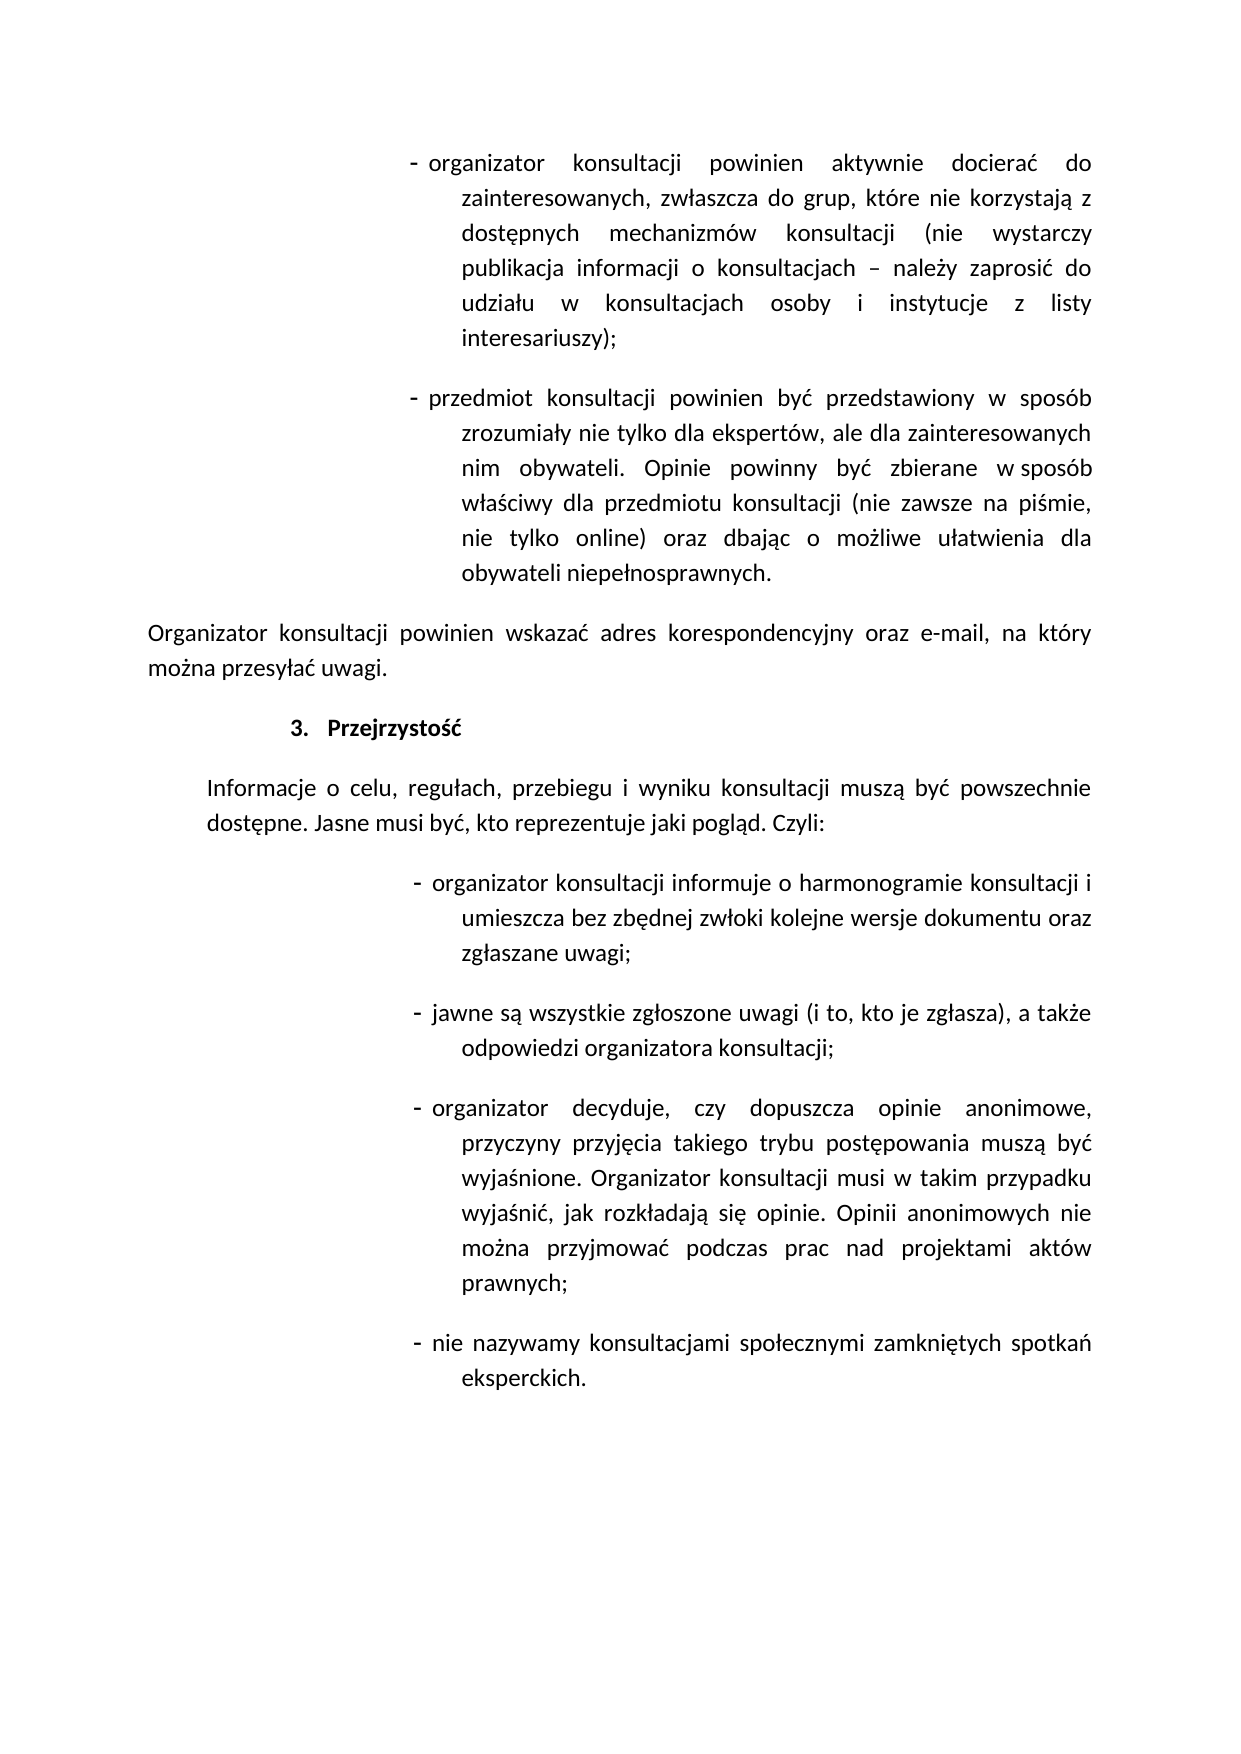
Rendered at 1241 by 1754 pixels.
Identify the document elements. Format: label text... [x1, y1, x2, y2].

list nie nazywamy konsultacjami społecznymi zamkniętych spotkań eksperckich. [413, 1328, 1093, 1393]
list Przejrzystość [290, 713, 1093, 743]
list organizator konsultacji powinien aktywnie docierać do zainteresowanych, zwłaszcza do grup, które nie korzystają z dostępnych mechanizmów konsultacji (nie wystarczy publikacja informacji o konsultacjach – należy zaprosić do udziału w konsultacjach osoby i instytucje z listy interesariuszy); [409, 148, 1093, 353]
list przedmiot konsultacji powinien być przedstawiony w sposób zrozumiały nie tylko dla ekspertów, ale dla zainteresowanych nim obywateli. Opinie powinny być zbierane w sposób właściwy dla przedmiotu konsultacji (nie zawsze na piśmie, nie tylko online) oraz dbając o możliwe ułatwienia dla obywateli niepełnosprawnych. [409, 383, 1093, 588]
list organizator decyduje, czy dopuszcza opinie anonimowe, przyczyny przyjęcia takiego trybu postępowania muszą być wyjaśnione. Organizator konsultacji musi w takim przypadku wyjaśnić, jak rozkładają się opinie. Opinii anonimowych nie można przyjmować podczas prac nad projektami aktów prawnych; [413, 1093, 1093, 1298]
list Informacje o celu, regułach, przebiegu i wyniku konsultacji muszą być powszechnie dostępne. Jasne musi być, kto reprezentuje jaki pogląd. Czyli: [207, 773, 1093, 838]
list organizator konsultacji informuje o harmonogramie konsultacji i umieszcza bez zbędnej zwłoki kolejne wersje dokumentu oraz zgłaszane uwagi; [413, 868, 1093, 968]
list jawne są wszystkie zgłoszone uwagi (i to, kto je zgłasza), a także odpowiedzi organizatora konsultacji; [413, 998, 1093, 1063]
text Organizator konsultacji powinien wskazać adres korespondencyjny oraz e-mail, na który można przesyłać uwagi. [148, 618, 1093, 683]
